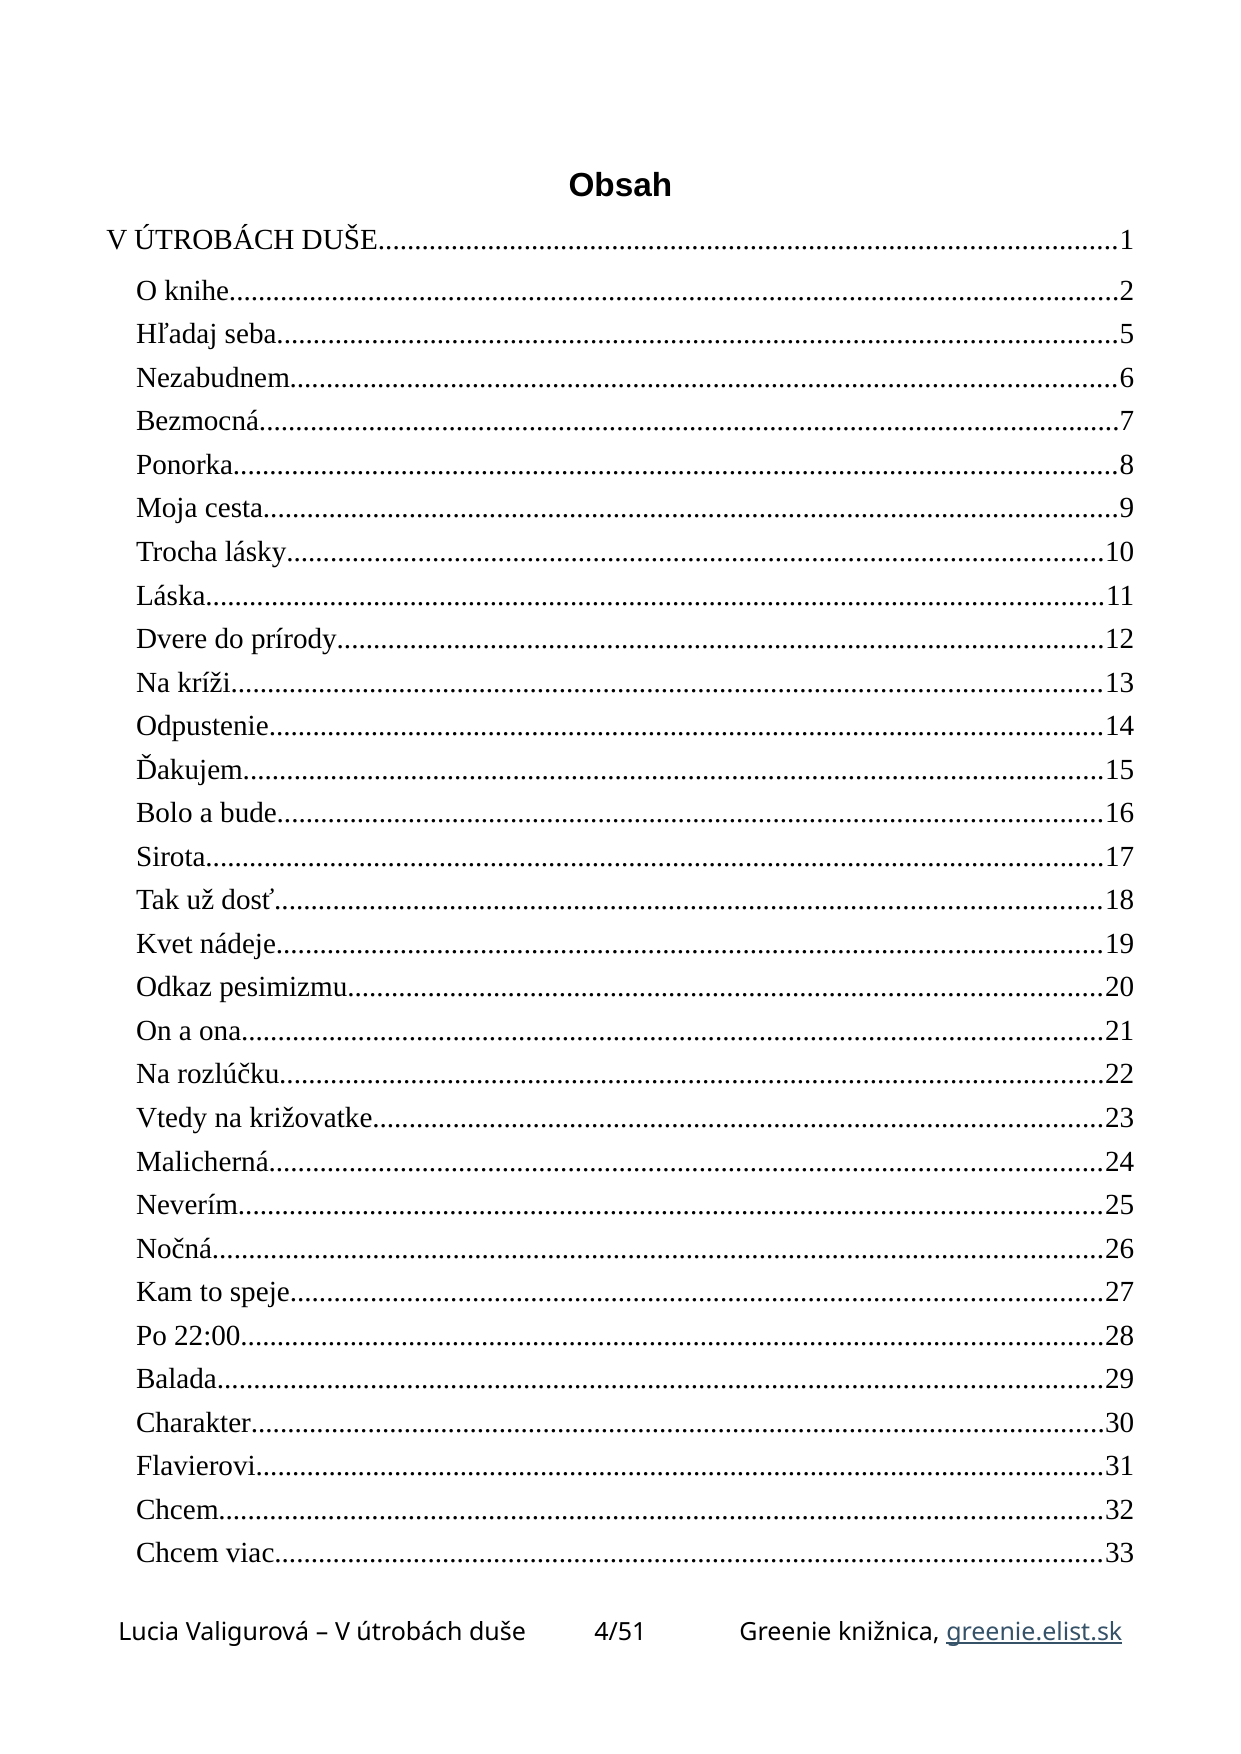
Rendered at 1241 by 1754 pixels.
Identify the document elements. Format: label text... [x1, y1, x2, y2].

text Láska 11 [136, 578, 1134, 611]
text Balada 29 [136, 1361, 1134, 1395]
text Nočná 26 [136, 1231, 1134, 1264]
text Ponorka 8 [136, 447, 1134, 481]
text Trocha lásky 10 [136, 534, 1134, 568]
text Malicherná 24 [136, 1144, 1134, 1177]
text Na rozlúčku 22 [136, 1057, 1134, 1090]
text Dvere do prírody 12 [136, 621, 1134, 655]
text Flavierovi 31 [136, 1448, 1134, 1482]
text Ďakujem 15 [136, 752, 1134, 785]
text Kvet nádeje 19 [136, 926, 1134, 959]
text V ÚTROBÁCH DUŠE 1 [106, 222, 1134, 256]
text Kam to speje 27 [136, 1274, 1134, 1308]
text Moja cesta 9 [136, 491, 1134, 524]
text Odkaz pesimizmu 20 [136, 969, 1134, 1003]
text Hľadaj seba 5 [136, 316, 1134, 350]
text O knihe 2 [136, 273, 1134, 306]
text Chcem viac 33 [136, 1536, 1134, 1569]
text Neverím 25 [136, 1187, 1134, 1221]
text Chcem 32 [136, 1492, 1134, 1526]
text Na kríži 13 [136, 665, 1134, 698]
text Nezabudnem 6 [136, 360, 1134, 393]
text On a ona 21 [136, 1013, 1134, 1047]
text Vtedy na križovatke 23 [136, 1100, 1134, 1134]
text Charakter 30 [136, 1405, 1134, 1438]
subtitle Obsah [106, 165, 1134, 203]
text Sirota 17 [136, 839, 1134, 872]
text Odpustenie 14 [136, 708, 1134, 742]
text Bolo a bude 16 [136, 795, 1134, 829]
text Po 22:00 28 [136, 1318, 1134, 1351]
text Tak už dosť 18 [136, 882, 1134, 916]
text Bezmocná 7 [136, 403, 1134, 437]
